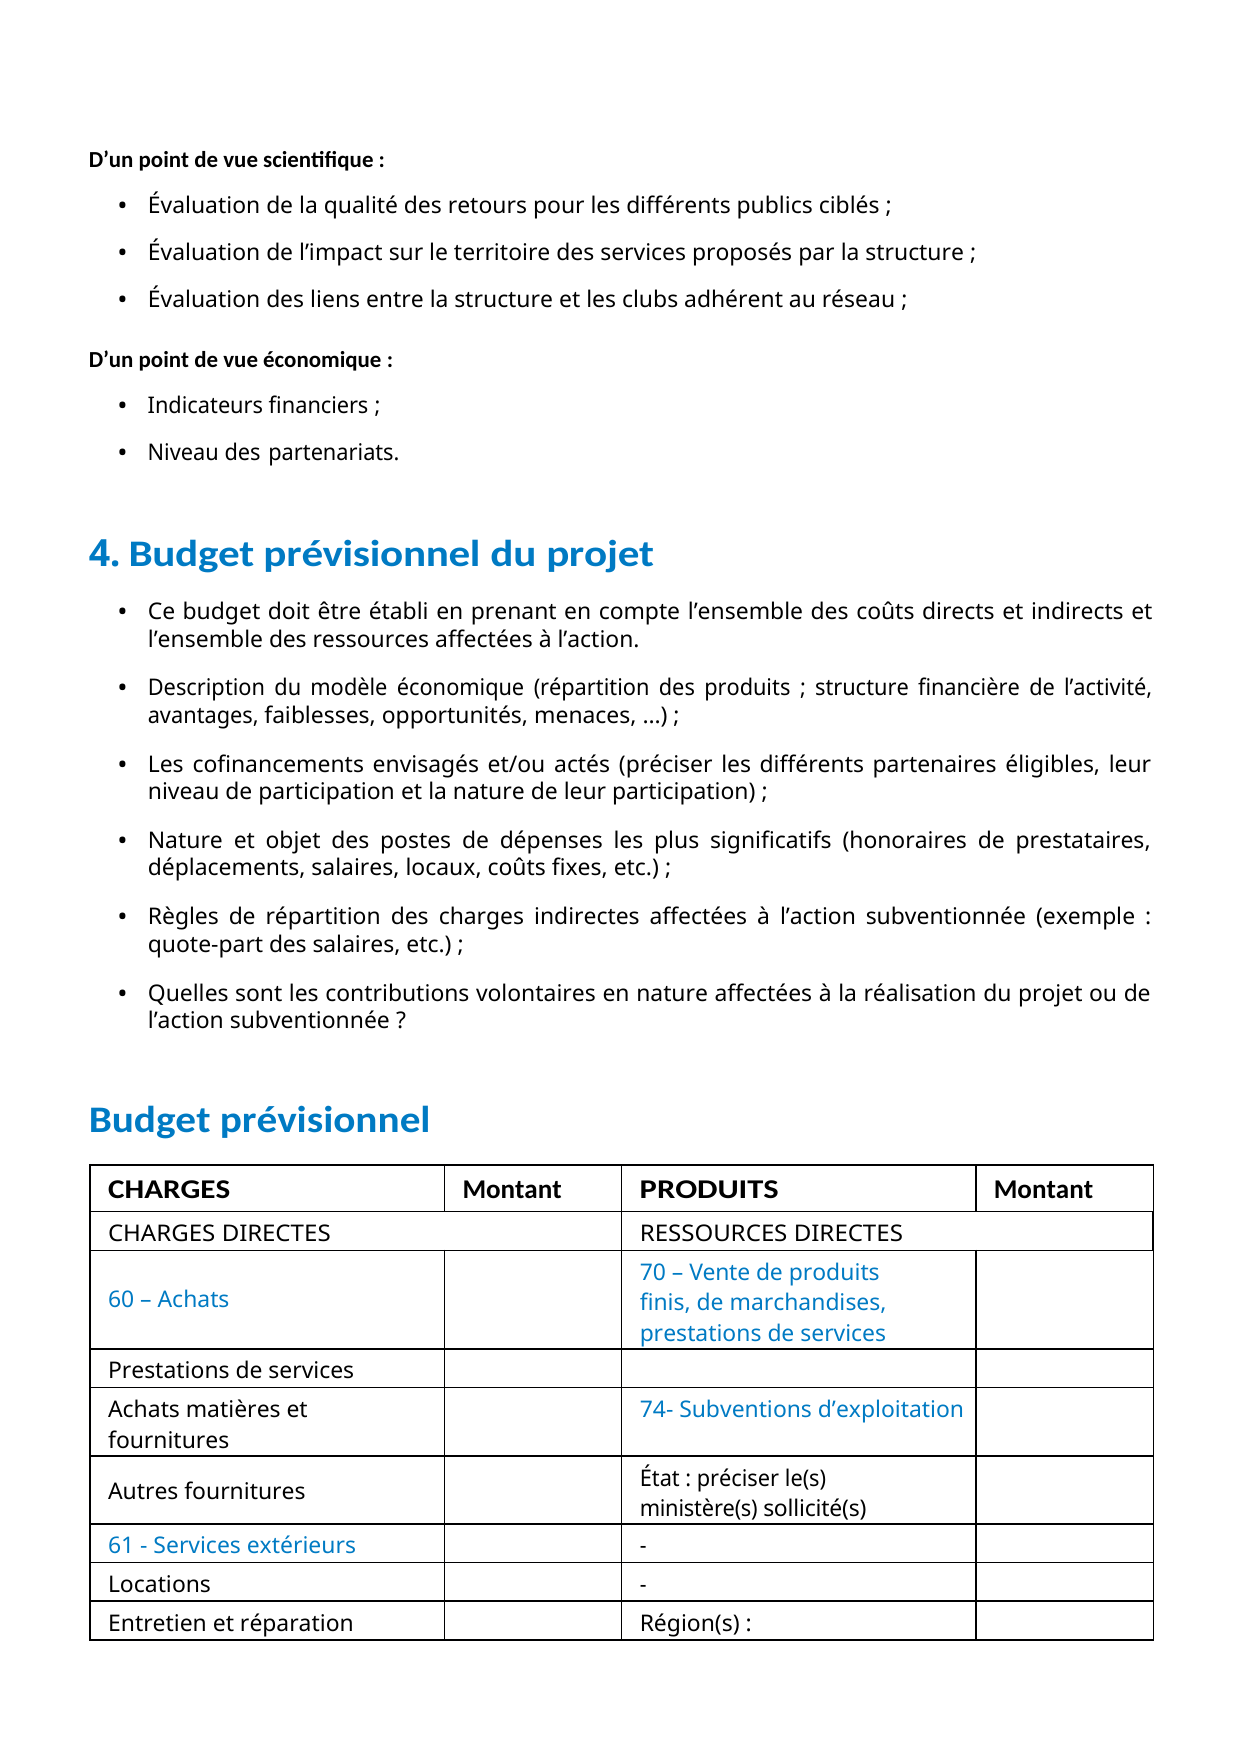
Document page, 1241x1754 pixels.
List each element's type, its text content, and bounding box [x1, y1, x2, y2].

list Règles de répartition des charges indirectes affectées à l’action subventionnée (exemple : quote-part des salaires, etc.) ; [118, 902, 1152, 959]
table_cell 70 – Vente de produits finis, de marchandises, prestations de services [622, 1251, 975, 1348]
table_cell [445, 1525, 621, 1562]
list Quelles sont les contributions volontaires en nature affectées à la réalisation du projet ou de l’action subventionnée ? [118, 978, 1152, 1035]
list Les cofinancements envisagés et/ou actés (préciser les différents partenaires éligibles, leur niveau de participation et la nature de leur participation) ; [118, 749, 1151, 806]
table_cell - [622, 1563, 975, 1600]
table_cell Région(s) : [622, 1602, 975, 1639]
table_cell [977, 1388, 1153, 1455]
list Niveau des partenariats. [118, 436, 1165, 467]
table_cell État : préciser le(s) ministère(s) sollicité(s) [622, 1457, 975, 1523]
list Évaluation de l’impact sur le territoire des services proposés par la structure ; [118, 236, 1165, 267]
table_cell Entretien et réparation [91, 1602, 444, 1639]
table_cell [977, 1525, 1153, 1562]
table_cell [445, 1251, 621, 1348]
table_header PRODUITS [622, 1166, 975, 1211]
table_header Montant [445, 1166, 621, 1211]
list Évaluation des liens entre la structure et les clubs adhérent au réseau ; [118, 282, 1165, 314]
table_cell [445, 1602, 621, 1639]
table_header CHARGES [91, 1166, 444, 1211]
table_cell [445, 1350, 621, 1387]
table_cell [445, 1388, 621, 1455]
table_cell - [622, 1525, 975, 1562]
table_cell Achats matières et fournitures [91, 1388, 444, 1455]
table_cell [445, 1457, 621, 1523]
table_cell Autres fournitures [91, 1457, 444, 1523]
subtitle D’un point de vue économique : [88, 346, 1165, 374]
table_cell [977, 1563, 1153, 1600]
table_cell Locations [91, 1563, 444, 1600]
table_cell CHARGES DIRECTES [91, 1212, 621, 1249]
table_cell [977, 1457, 1153, 1523]
table_cell RESSOURCES DIRECTES [622, 1212, 1152, 1249]
list Indicateurs financiers ; [118, 389, 1165, 421]
table_header Montant [977, 1166, 1153, 1211]
subtitle Budget prévisionnel du projet [88, 526, 1165, 577]
table_cell [977, 1251, 1153, 1348]
table_cell 74- Subventions d’exploitation [622, 1388, 975, 1455]
table_cell [977, 1602, 1153, 1639]
table_cell 60 – Achats [91, 1251, 444, 1348]
subtitle Budget prévisionnel [88, 1096, 1165, 1142]
list Évaluation de la qualité des retours pour les différents publics ciblés ; [118, 189, 1165, 220]
list Description du modèle économique (répartition des produits ; structure financière de l’activité, avantages, faiblesses, opportunités, menaces, …) ; [118, 673, 1152, 730]
table_cell 61 - Services extérieurs [91, 1525, 444, 1562]
subtitle D’un point de vue scientifique : [88, 145, 1165, 173]
table_cell [445, 1563, 621, 1600]
table_cell [977, 1350, 1153, 1387]
list Nature et objet des postes de dépenses les plus significatifs (honoraires de prestataires, déplacements, salaires, locaux, coûts fixes, etc.) ; [118, 826, 1151, 883]
table_cell [622, 1350, 975, 1387]
table_cell Prestations de services [91, 1350, 444, 1387]
list Ce budget doit être établi en prenant en compte l’ensemble des coûts directs et indirects et l’ensemble des ressources affectées à l’action. [118, 597, 1152, 654]
